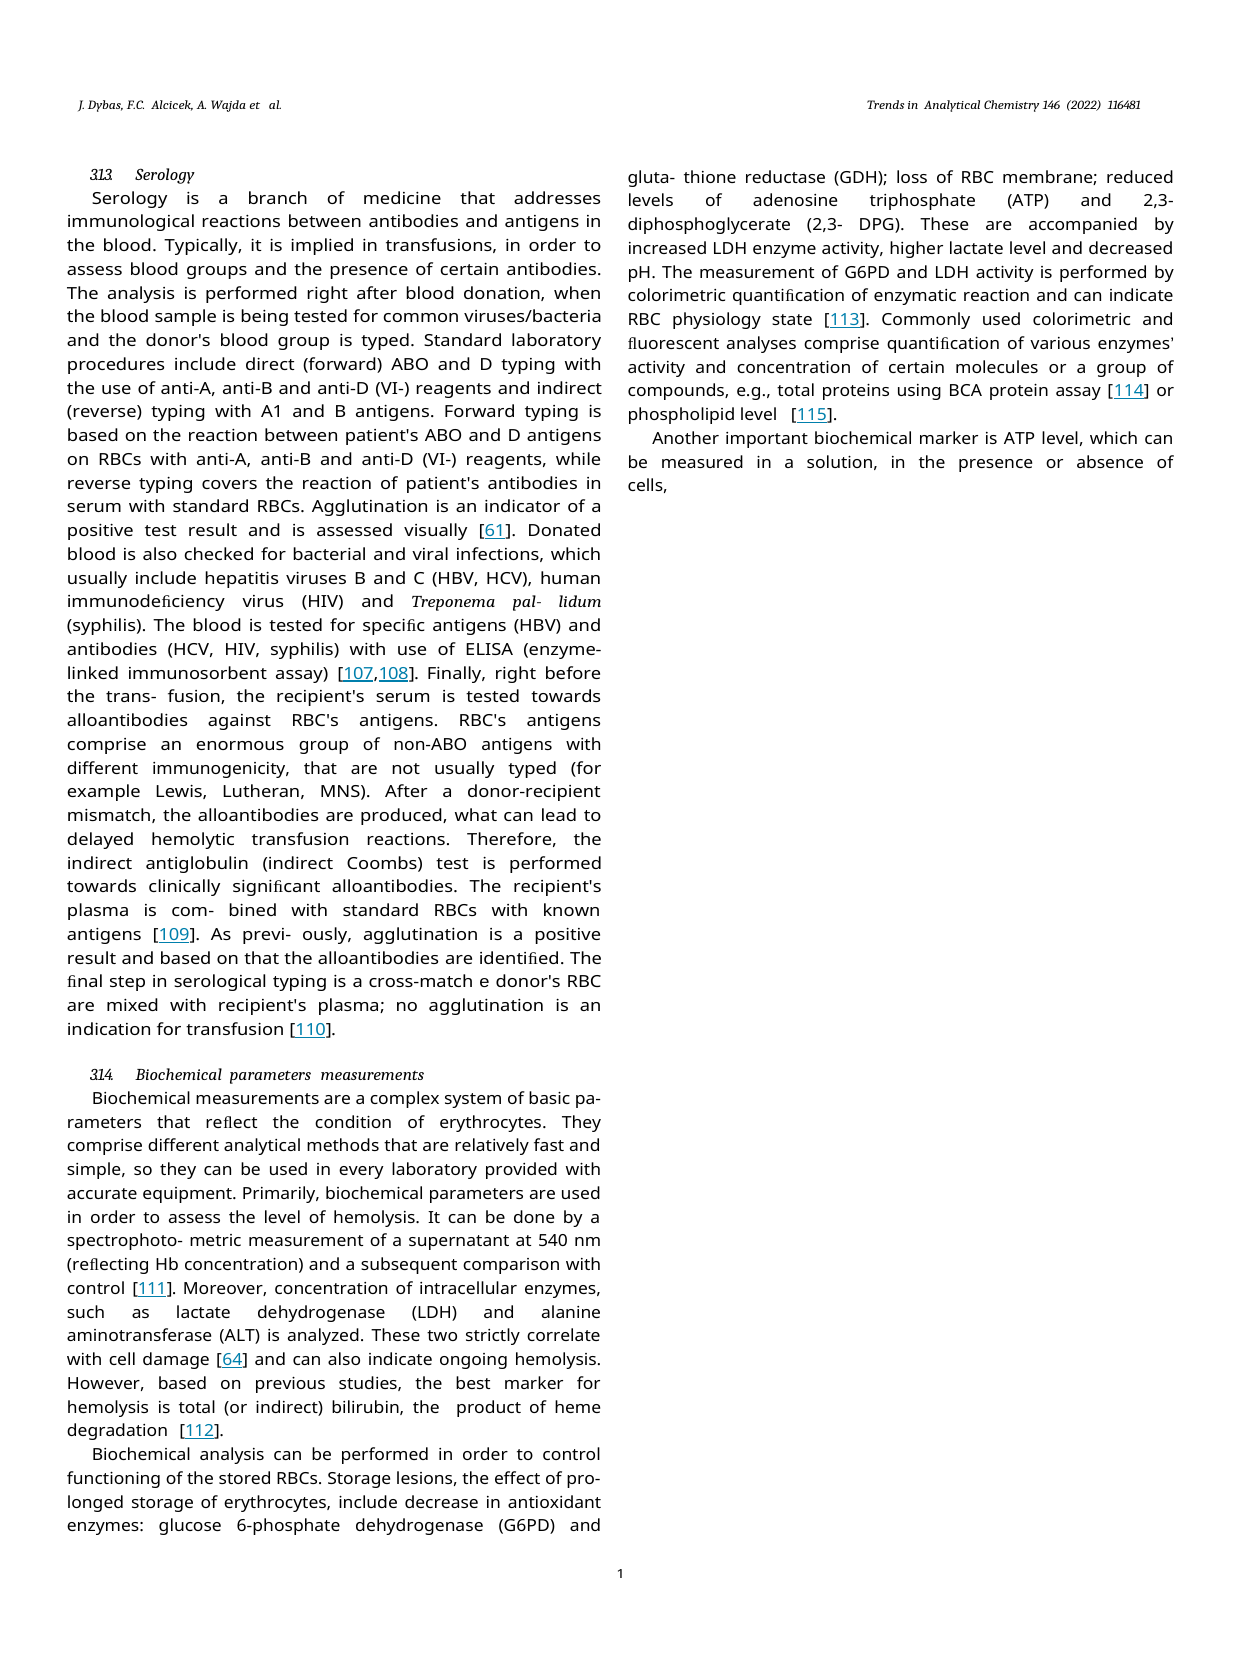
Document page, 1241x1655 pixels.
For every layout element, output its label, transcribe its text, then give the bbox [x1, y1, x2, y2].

list Biochemical parameters measurements [90, 1065, 602, 1084]
text gluta- thione reductase (GDH); loss of RBC membrane; reduced levels of adenosine triphosphate (ATP) and 2,3-diphosphoglycerate (2,3- DPG). These are accompanied by increased LDH enzyme activity, higher lactate level and decreased pH. The measurement of G6PD and LDH activity is performed by colorimetric quantiﬁcation of enzymatic reaction and can indicate RBC physiology state [113]. Commonly used colorimetric and ﬂuorescent analyses comprise quantiﬁcation of various enzymes’ activity and concentration of certain molecules or a group of compounds, e.g., total proteins using BCA protein assay [114] or phospholipid level [115]. [627, 165, 1174, 425]
text Biochemical analysis can be performed in order to control functioning of the stored RBCs. Storage lesions, the effect of pro- longed storage of erythrocytes, include decrease in antioxidant enzymes: glucose 6-phosphate dehydrogenase (G6PD) and [67, 1443, 602, 1537]
list Serology [90, 165, 602, 184]
text Biochemical measurements are a complex system of basic pa- rameters that reﬂect the condition of erythrocytes. They comprise different analytical methods that are relatively fast and simple, so they can be used in every laboratory provided with accurate equipment. Primarily, biochemical parameters are used in order to assess the level of hemolysis. It can be done by a spectrophoto- metric measurement of a supernatant at 540 nm (reﬂecting Hb concentration) and a subsequent comparison with control [111]. Moreover, concentration of intracellular enzymes, such as lactate dehydrogenase (LDH) and alanine aminotransferase (ALT) is analyzed. These two strictly correlate with cell damage [64] and can also indicate ongoing hemolysis. However, based on previous studies, the best marker for hemolysis is total (or indirect) bilirubin, the product of heme degradation [112]. [67, 1087, 602, 1442]
text Another important biochemical marker is ATP level, which can be measured in a solution, in the presence or absence of cells, [627, 426, 1174, 497]
text Serology is a branch of medicine that addresses immunological reactions between antibodies and antigens in the blood. Typically, it is implied in transfusions, in order to assess blood groups and the presence of certain antibodies. The analysis is performed right after blood donation, when the blood sample is being tested for common viruses/bacteria and the donor's blood group is typed. Standard laboratory procedures include direct (forward) ABO and D typing with the use of anti-A, anti-B and anti-D (VI-) reagents and indirect (reverse) typing with A1 and B antigens. Forward typing is based on the reaction between patient's ABO and D antigens on RBCs with anti-A, anti-B and anti-D (VI-) reagents, while reverse typing covers the reaction of patient's antibodies in serum with standard RBCs. Agglutination is an indicator of a positive test result and is assessed visually [61]. Donated blood is also checked for bacterial and viral infections, which usually include hepatitis viruses B and C (HBV, HCV), human immunodeﬁciency virus (HIV) and Treponema pal- lidum (syphilis). The blood is tested for speciﬁc antigens (HBV) and antibodies (HCV, HIV, syphilis) with use of ELISA (enzyme-linked immunosorbent assay) [107,108]. Finally, right before the trans- fusion, the recipient's serum is tested towards alloantibodies against RBC's antigens. RBC's antigens comprise an enormous group of non-ABO antigens with different immunogenicity, that are not usually typed (for example Lewis, Lutheran, MNS). After a donor-recipient mismatch, the alloantibodies are produced, what can lead to delayed hemolytic transfusion reactions. Therefore, the indirect antiglobulin (indirect Coombs) test is performed towards clinically signiﬁcant alloantibodies. The recipient's plasma is com- bined with standard RBCs with known antigens [109]. As previ- ously, agglutination is a positive result and based on that the alloantibodies are identiﬁed. The ﬁnal step in serological typing is a cross-match e donor's RBC are mixed with recipient's plasma; no agglutination is an indication for transfusion [110]. [67, 186, 602, 1040]
